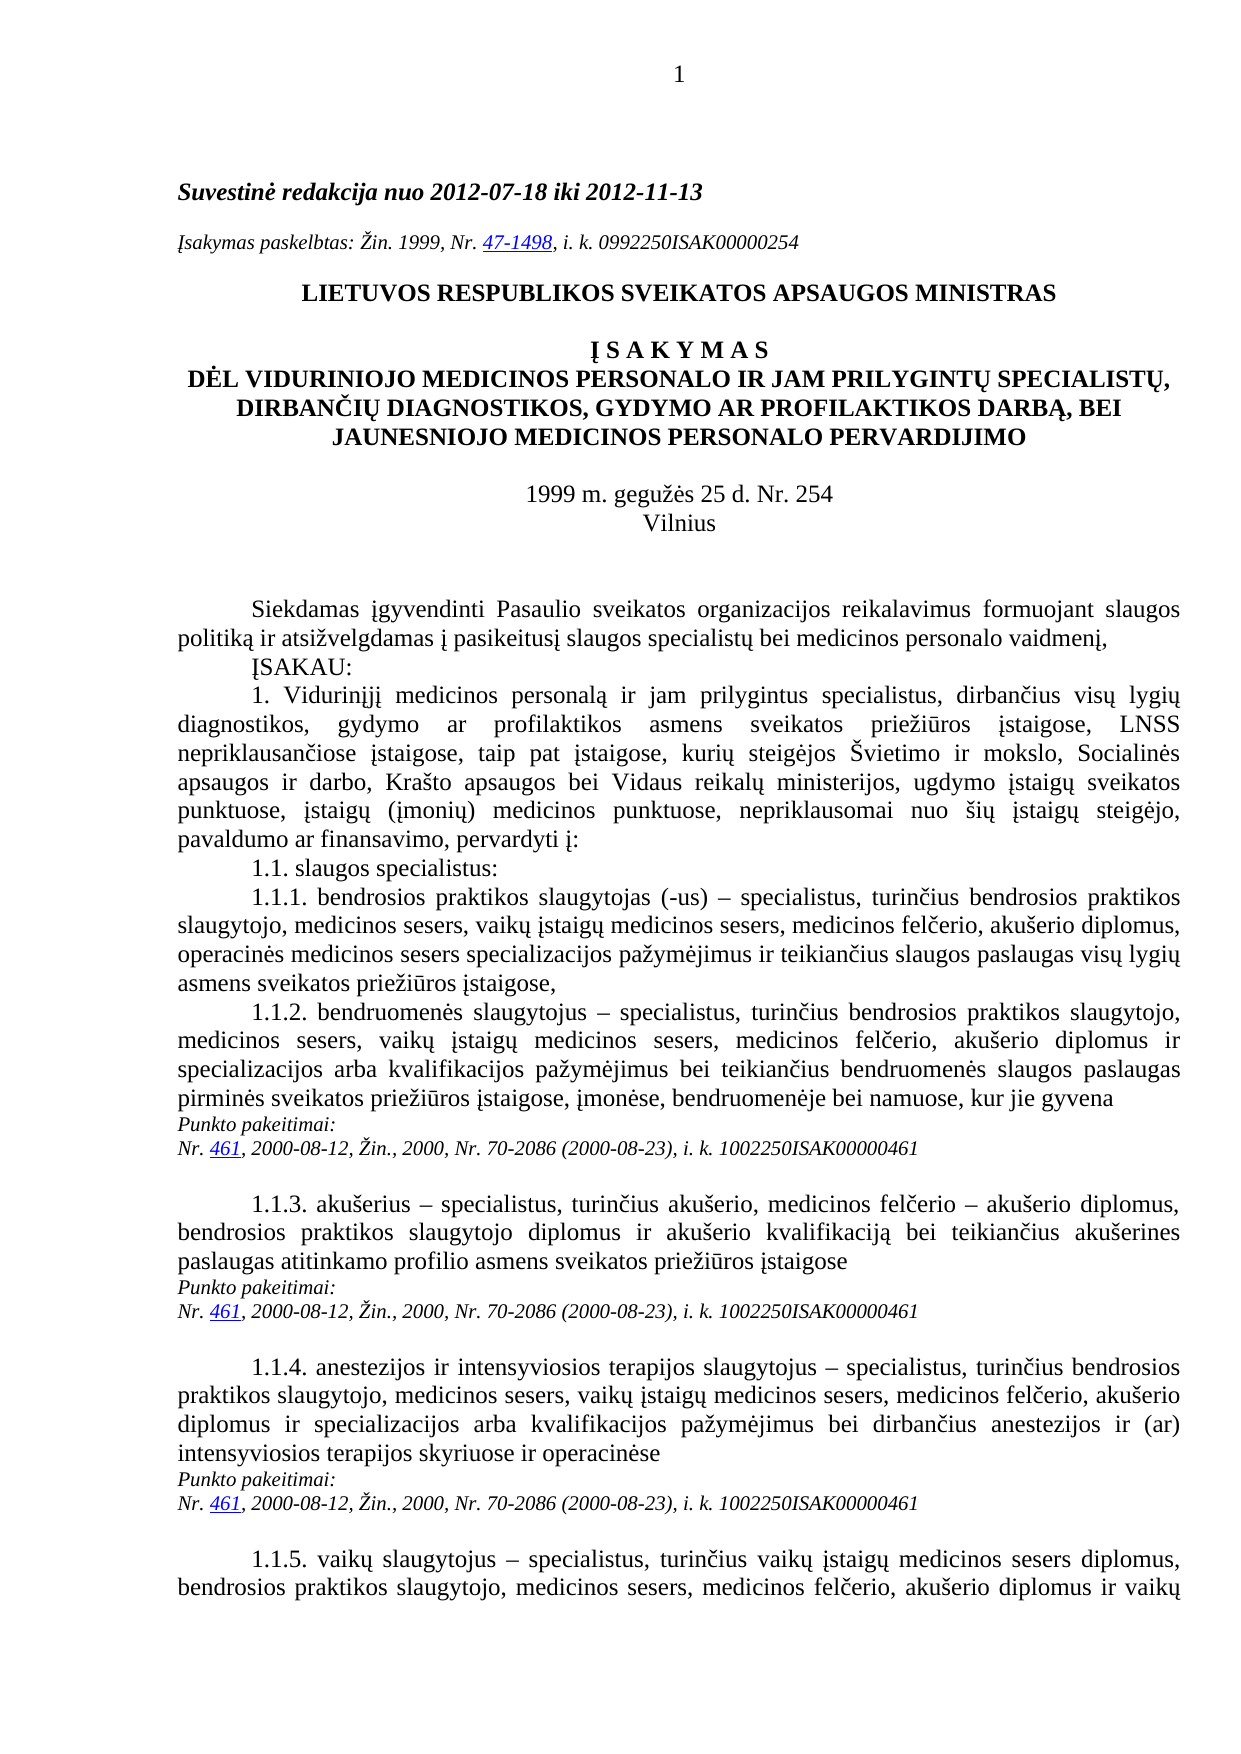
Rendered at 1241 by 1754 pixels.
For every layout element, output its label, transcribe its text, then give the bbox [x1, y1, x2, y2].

text Punkto pakeitimai: [177, 1467, 1181, 1491]
text Siekdamas įgyvendinti Pasaulio sveikatos organizacijos reikalavimus formuojant slaugos politiką ir atsižvelgdamas į pasikeitusį slaugos specialistų bei medicinos personalo vaidmenį, [177, 594, 1181, 652]
text Nr. 461, 2000-08-12, Žin., 2000, Nr. 70-2086 (2000-08-23), i. k. 1002250ISAK00000461 [177, 1491, 1181, 1515]
text 1.1.2. bendruomenės slaugytojus – specialistus, turinčius bendrosios praktikos slaugytojo, medicinos sesers, vaikų įstaigų medicinos sesers, medicinos felčerio, akušerio diplomus ir specializacijos arba kvalifikacijos pažymėjimus bei teikiančius bendruomenės slaugos paslaugas pirminės sveikatos priežiūros įstaigose, įmonėse, bendruomenėje bei namuose, kur jie gyvena [177, 997, 1181, 1112]
text LIETUVOS RESPUBLIKOS SVEIKATOS APSAUGOS MINISTRAS [177, 278, 1181, 307]
text Vilnius [177, 508, 1181, 537]
text Punkto pakeitimai: [177, 1275, 1181, 1299]
text 1.1.3. akušerius – specialistus, turinčius akušerio, medicinos felčerio – akušerio diplomus, bendrosios praktikos slaugytojo diplomus ir akušerio kvalifikaciją bei teikiančius akušerines paslaugas atitinkamo profilio asmens sveikatos priežiūros įstaigose [177, 1189, 1181, 1275]
text 1999 m. gegužės 25 d. Nr. 254 [177, 479, 1181, 508]
text 1.1. slaugos specialistus: [177, 853, 1181, 882]
text 1.1.1. bendrosios praktikos slaugytojas (-us) – specialistus, turinčius bendrosios praktikos slaugytojo, medicinos sesers, vaikų įstaigų medicinos sesers, medicinos felčerio, akušerio diplomus, operacinės medicinos sesers specializacijos pažymėjimus ir teikiančius slaugos paslaugas visų lygių asmens sveikatos priežiūros įstaigose, [177, 882, 1181, 997]
text Įsakymas paskelbtas: Žin. 1999, Nr. 47-1498, i. k. 0992250ISAK00000254 [177, 230, 1181, 254]
text DĖL VIDURINIOJO MEDICINOS PERSONALO IR JAM PRILYGINTŲ SPECIALISTŲ, DIRBANČIŲ DIAGNOSTIKOS, GYDYMO AR PROFILAKTIKOS DARBĄ, BEI JAUNESNIOJO MEDICINOS PERSONALO PERVARDIJIMO [177, 364, 1181, 451]
text Nr. 461, 2000-08-12, Žin., 2000, Nr. 70-2086 (2000-08-23), i. k. 1002250ISAK00000461 [177, 1136, 1181, 1160]
text Suvestinė redakcija nuo 2012-07-18 iki 2012-11-13 [177, 177, 1181, 206]
text Punkto pakeitimai: [177, 1112, 1181, 1136]
text Nr. 461, 2000-08-12, Žin., 2000, Nr. 70-2086 (2000-08-23), i. k. 1002250ISAK00000461 [177, 1299, 1181, 1323]
text Į S A K Y M A S [177, 336, 1181, 364]
text 1.1.5. vaikų slaugytojus – specialistus, turinčius vaikų įstaigų medicinos sesers diplomus, bendrosios praktikos slaugytojo, medicinos sesers, medicinos felčerio, akušerio diplomus ir vaikų [177, 1544, 1181, 1601]
text 1.1.4. anestezijos ir intensyviosios terapijos slaugytojus – specialistus, turinčius bendrosios praktikos slaugytojo, medicinos sesers, vaikų įstaigų medicinos sesers, medicinos felčerio, akušerio diplomus ir specializacijos arba kvalifikacijos pažymėjimus bei dirbančius anestezijos ir (ar) intensyviosios terapijos skyriuose ir operacinėse [177, 1352, 1181, 1467]
text ĮSAKAU: [177, 652, 1181, 681]
text 1. Vidurinįjį medicinos personalą ir jam prilygintus specialistus, dirbančius visų lygių diagnostikos, gydymo ar profilaktikos asmens sveikatos priežiūros įstaigose, LNSS nepriklausančiose įstaigose, taip pat įstaigose, kurių steigėjos Švietimo ir mokslo, Socialinės apsaugos ir darbo, Krašto apsaugos bei Vidaus reikalų ministerijos, ugdymo įstaigų sveikatos punktuose, įstaigų (įmonių) medicinos punktuose, nepriklausomai nuo šių įstaigų steigėjo, pavaldumo ar finansavimo, pervardyti į: [177, 681, 1181, 853]
